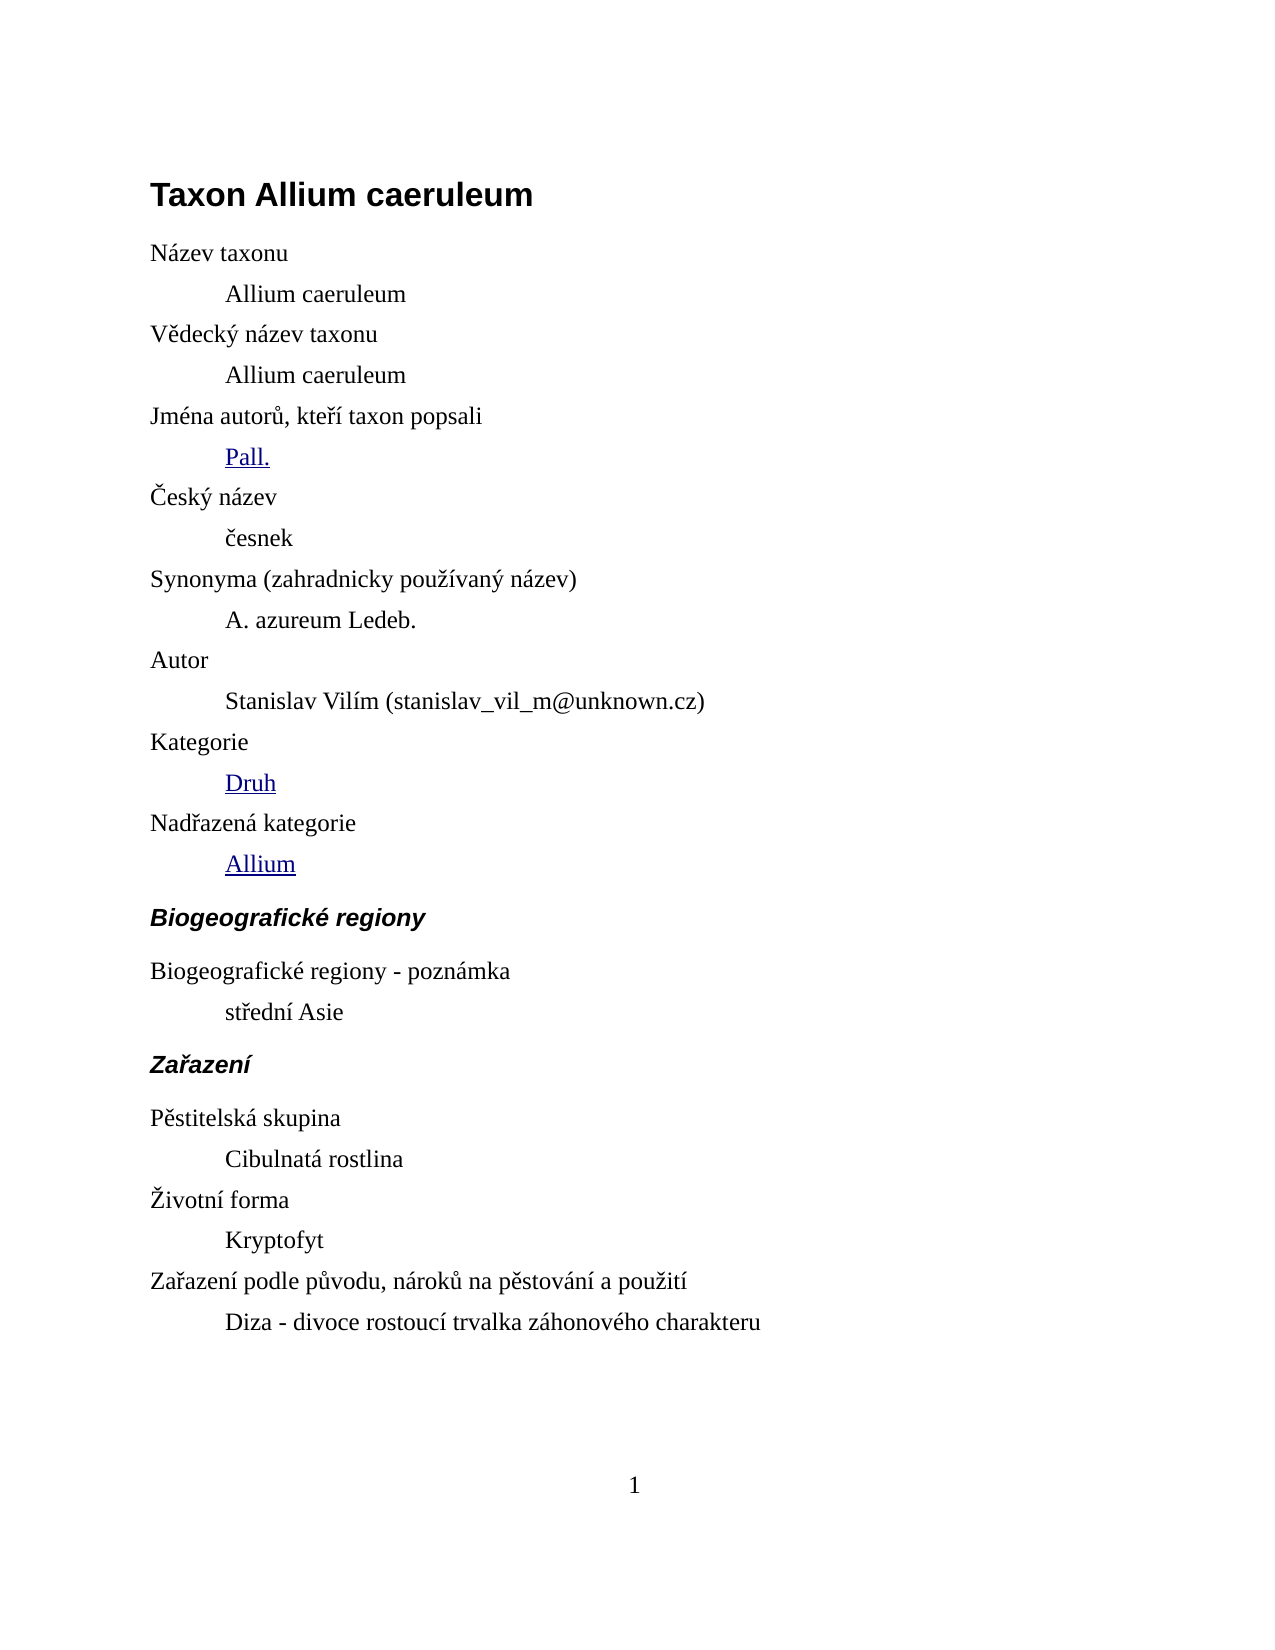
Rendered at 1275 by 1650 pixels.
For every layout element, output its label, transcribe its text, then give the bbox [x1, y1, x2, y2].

text Zařazení podle původu, nároků na pěstování a použití [150, 1266, 1125, 1295]
subtitle Taxon Allium caeruleum [150, 175, 1125, 214]
text Allium caeruleum [225, 279, 1125, 308]
text česnek [225, 523, 1125, 552]
text Allium caeruleum [225, 360, 1125, 389]
text Vědecký název taxonu [150, 319, 1125, 348]
text Synonyma (zahradnicky používaný název) [150, 564, 1125, 593]
text A. azureum Ledeb. [225, 605, 1125, 633]
text Pěstitelská skupina [150, 1103, 1125, 1132]
text Druh [225, 768, 1125, 796]
text Stanislav Vilím (stanislav_vil_m@unknown.cz) [225, 686, 1125, 715]
text Diza - divoce rostoucí trvalka záhonového charakteru [225, 1307, 1125, 1336]
subtitle Biogeografické regiony [150, 903, 1125, 931]
text Jména autorů, kteří taxon popsali [150, 401, 1125, 430]
text Kategorie [150, 727, 1125, 756]
text Biogeografické regiony - poznámka [150, 956, 1125, 984]
text Autor [150, 645, 1125, 674]
text Pall. [225, 442, 1125, 471]
text Český název [150, 482, 1125, 511]
text Cibulnatá rostlina [225, 1144, 1125, 1173]
text Kryptofyt [225, 1226, 1125, 1254]
text Nadřazená kategorie [150, 808, 1125, 837]
text Allium [225, 849, 1125, 878]
text Životní forma [150, 1185, 1125, 1213]
text Název taxonu [150, 238, 1125, 267]
subtitle Zařazení [150, 1050, 1125, 1079]
text střední Asie [225, 997, 1125, 1025]
